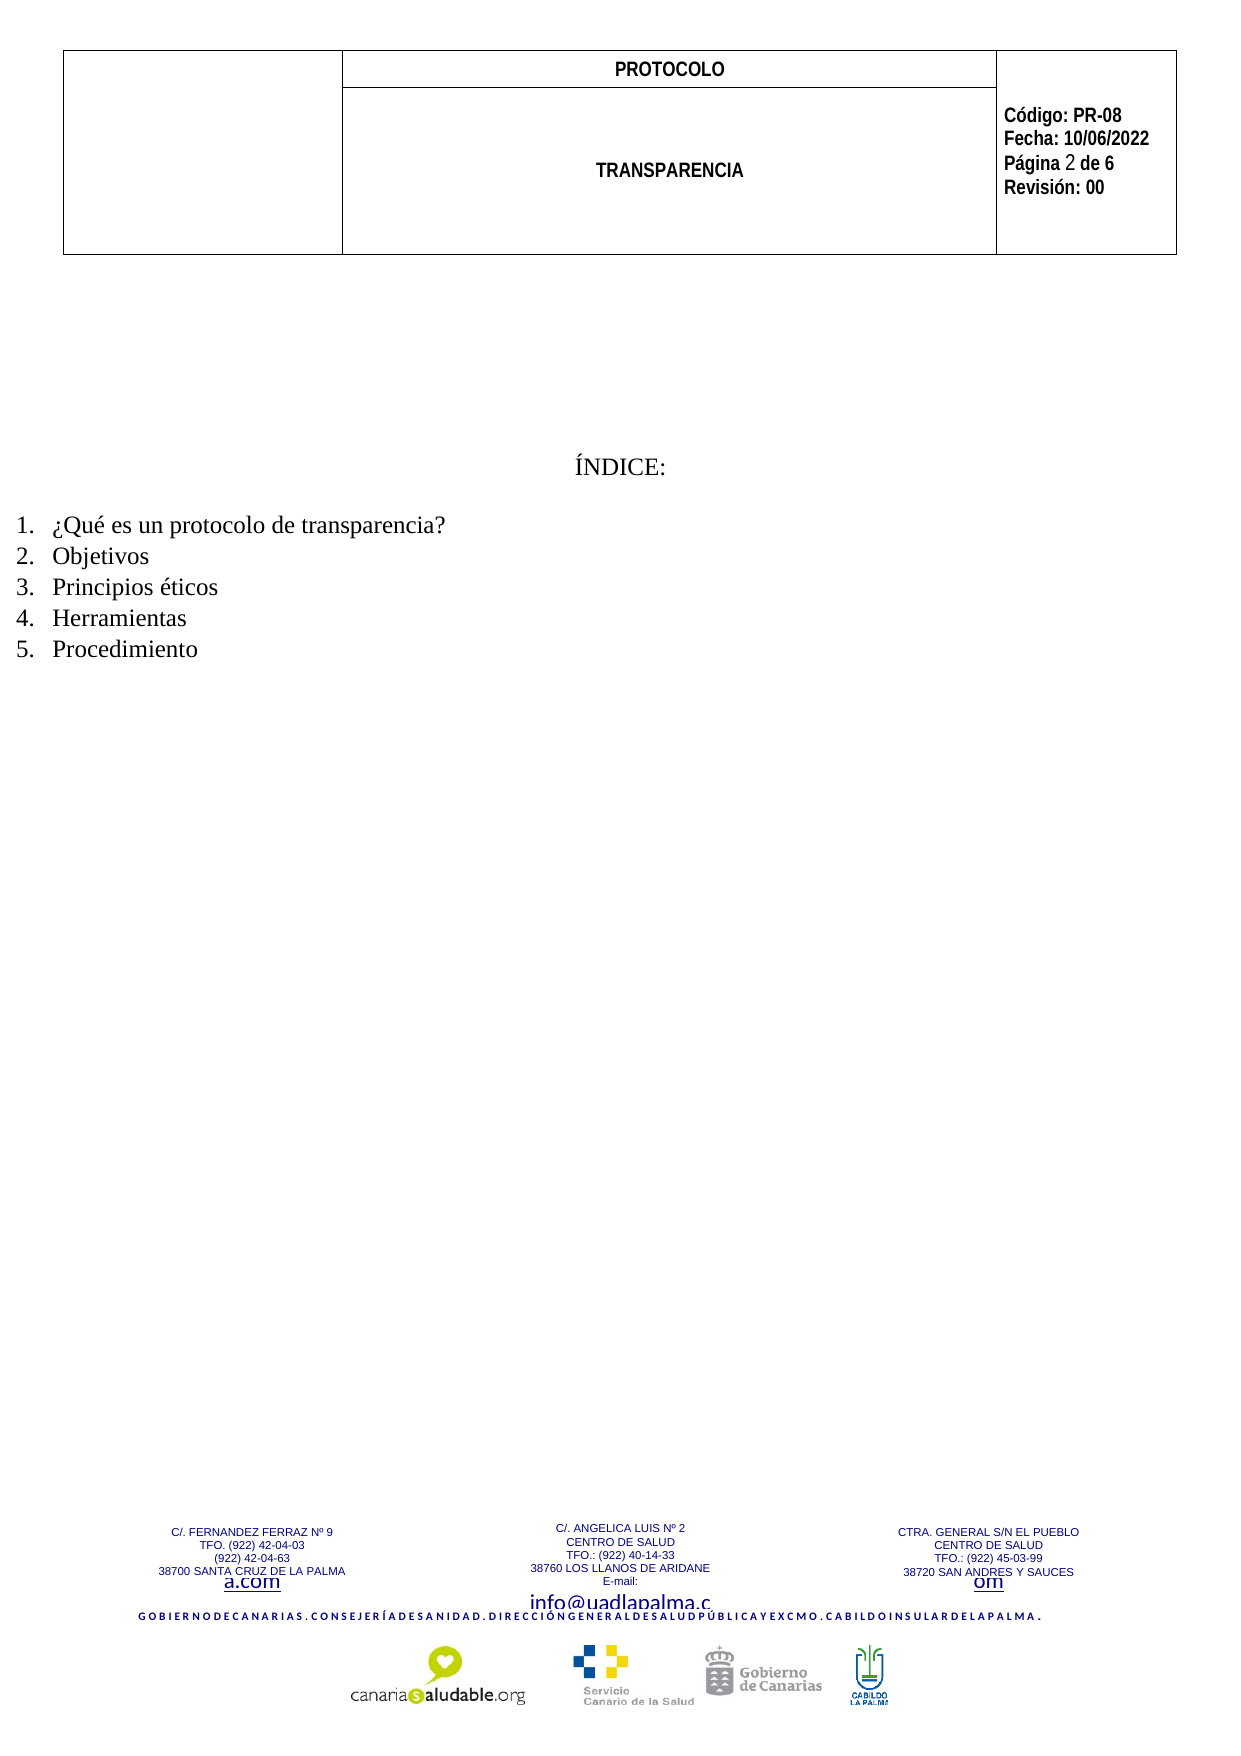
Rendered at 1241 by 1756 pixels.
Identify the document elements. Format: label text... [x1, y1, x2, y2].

list Principios éticos [16, 572, 1188, 601]
list Objetivos [16, 541, 1188, 569]
list Herramientas [16, 603, 1188, 632]
list Procedimiento [16, 634, 1188, 663]
text ÍNDICE: [396, 452, 844, 481]
list ¿Qué es un protocolo de transparencia? [16, 510, 1188, 538]
